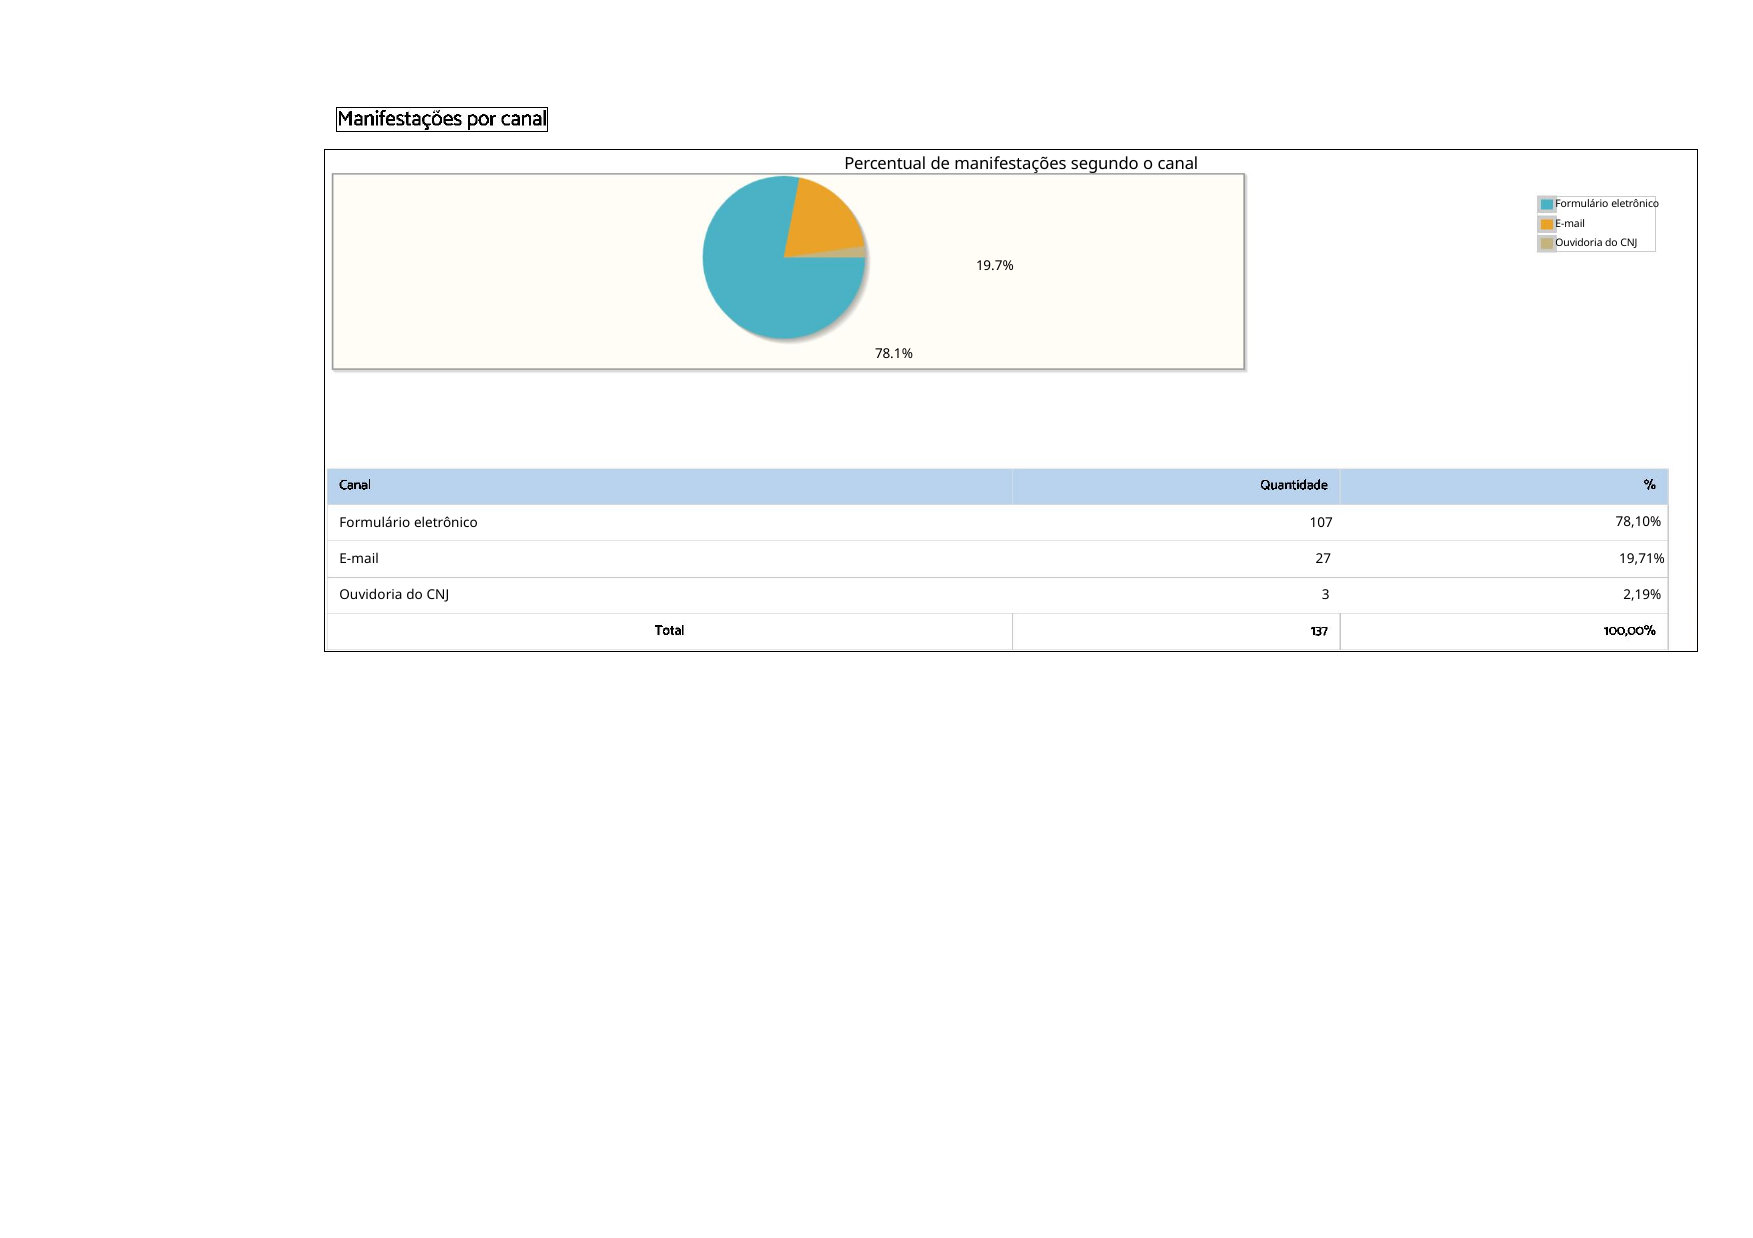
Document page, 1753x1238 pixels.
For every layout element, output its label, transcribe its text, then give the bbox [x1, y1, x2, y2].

text Ouvidoria do CNJ [1555, 237, 1649, 249]
text E-mail [1555, 218, 1670, 230]
text 7 [875, 346, 882, 362]
text 2,19% [1623, 582, 1676, 604]
text Formulário eletrônico [1555, 198, 1670, 210]
picture [337, 108, 547, 131]
text E-mail [339, 546, 483, 568]
text 27 [1315, 546, 1348, 568]
text Ouvidoria do CNJ [339, 582, 458, 604]
text 3 [1322, 582, 1348, 604]
text 9.7% [983, 258, 1031, 274]
text 107 [1309, 509, 1348, 531]
text 1 [976, 258, 983, 274]
text 8.1% [882, 346, 930, 362]
picture [325, 150, 1697, 651]
text 19,71% [1619, 546, 1676, 568]
text Percentual de manifestações segundo o canal [844, 154, 1203, 173]
text 78,10% [1615, 509, 1676, 531]
text Formulário eletrônico [339, 509, 483, 531]
